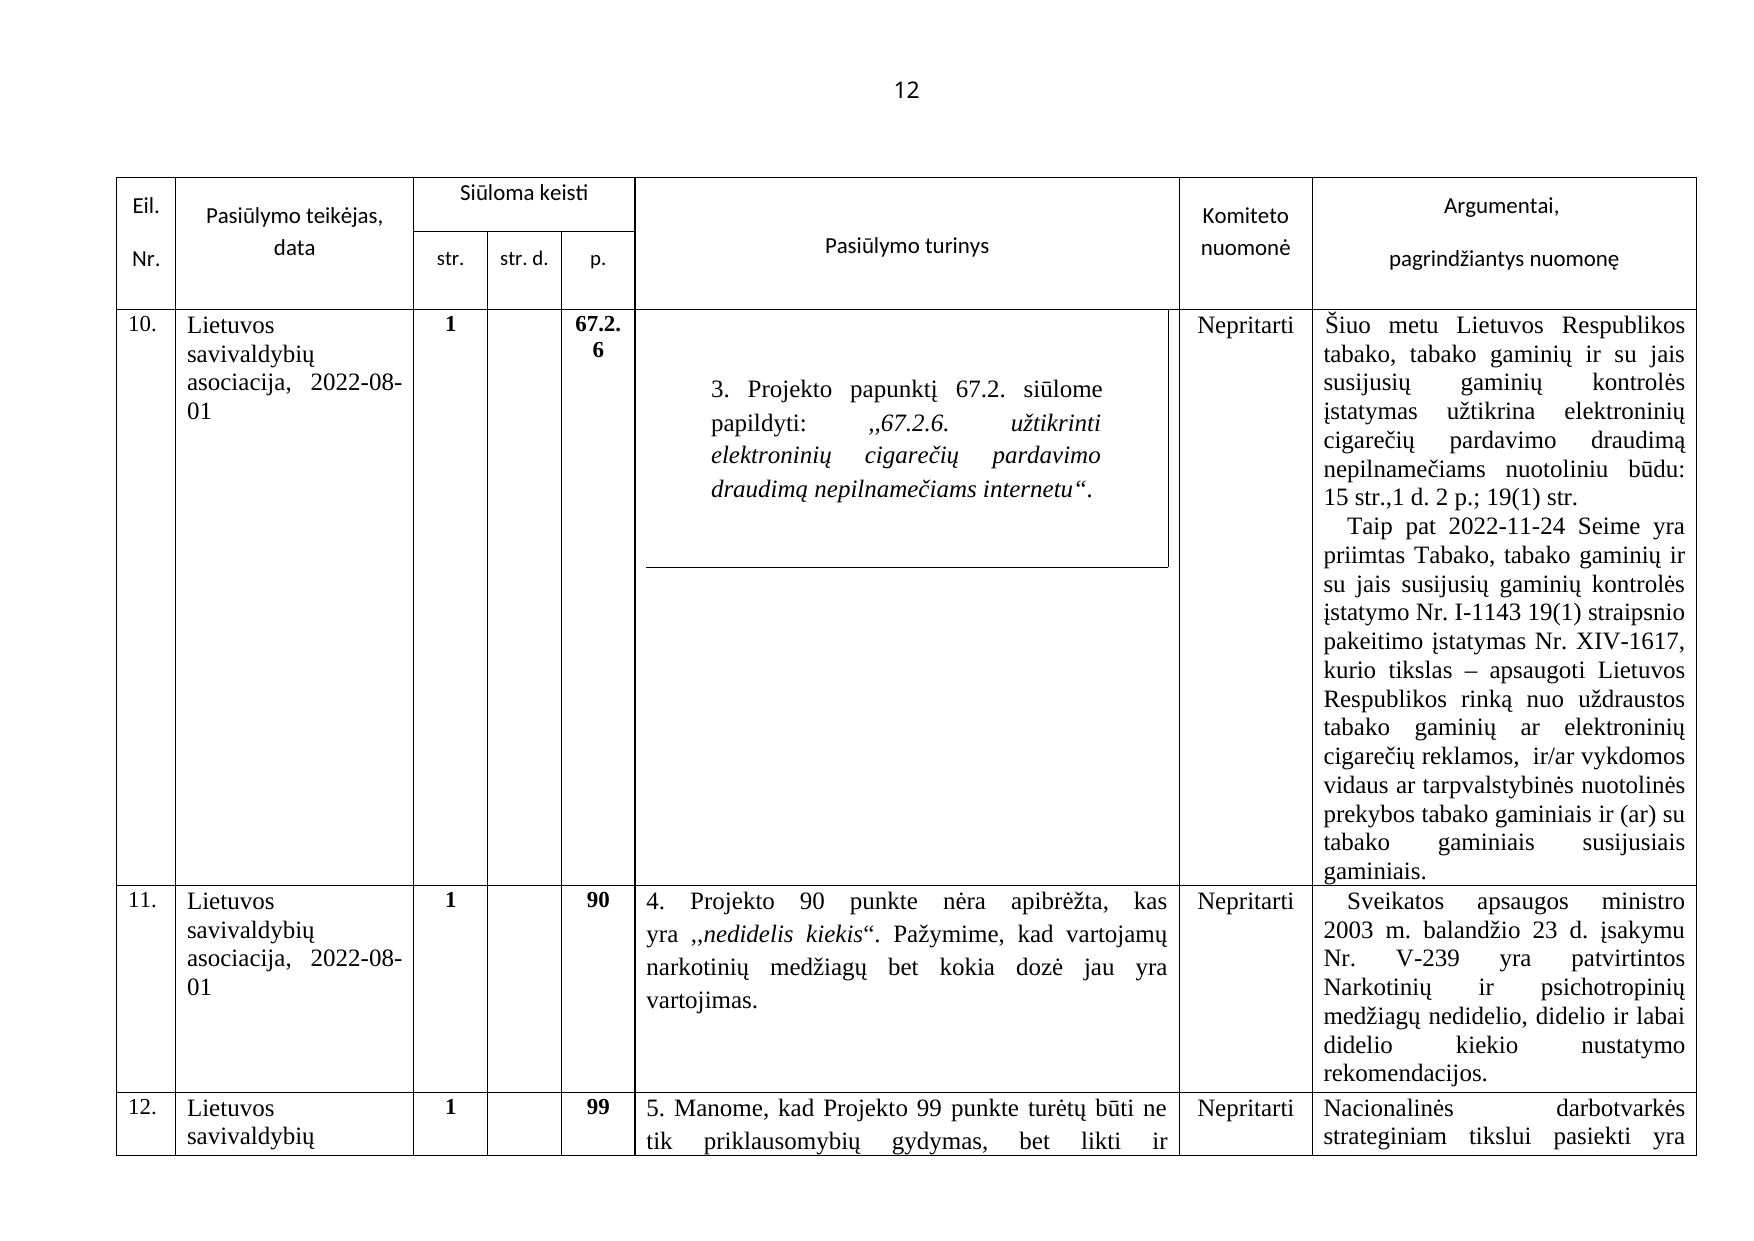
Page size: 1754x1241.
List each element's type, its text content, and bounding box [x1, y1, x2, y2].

table_cell [488, 310, 561, 885]
table_cell Nacionalinės darbotvarkės strateginiam tikslui pasiekti yra [1313, 1093, 1696, 1154]
table_header Argumentai, pagrindžiantys nuomonę [1313, 178, 1696, 309]
table_cell str. d. [488, 232, 561, 309]
table_header Siūloma keisti [414, 178, 634, 231]
table_cell p. [562, 232, 634, 309]
table_cell Lietuvos savivaldybių asociacija, 2022-08-01 [176, 886, 413, 1092]
table_cell 1 [414, 886, 487, 1092]
table_cell Lietuvos savivaldybių [176, 1093, 413, 1154]
table_cell Nepritarti [1180, 886, 1312, 1092]
table_cell 10. [117, 310, 175, 885]
table_cell 90 [562, 886, 634, 1092]
table_cell [488, 886, 561, 1092]
table_cell Nepritarti [1180, 1093, 1312, 1154]
table_cell 4. Projekto 90 punkte nėra apibrėžta, kas yra ,,nedidelis kiekis“. Pažymime, kad vartojamų narkotinių medžiagų bet kokia dozė jau yra vartojimas. [636, 886, 1179, 1092]
table_cell Šiuo metu Lietuvos Respublikos tabako, tabako gaminių ir su jais susijusių gaminių kontrolės įstatymas užtikrina elektroninių cigarečių pardavimo draudimą nepilnamečiams nuotoliniu būdu: 15 str.,1 d. 2 p.; 19(1) str. Taip pat 2022-11-24 Seime yra priimtas Tabako, tabako gaminių ir su jais susijusių gaminių kontrolės įstatymo Nr. I-1143 19(1) straipsnio pakeitimo įstatymas Nr. XIV-1617, kurio tikslas – apsaugoti Lietuvos Respublikos rinką nuo uždraustos tabako gaminių ar elektroninių cigarečių reklamos, ir/ar vykdomos vidaus ar tarpvalstybinės nuotolinės prekybos tabako gaminiais ir (ar) su tabako gaminiais susijusiais gaminiais. [1313, 310, 1696, 885]
table_cell 12. [117, 1093, 175, 1154]
table_header Eil. Nr. [117, 178, 175, 309]
table_header Komiteto nuomonė [1180, 178, 1312, 309]
table_cell Lietuvos savivaldybių asociacija, 2022-08-01 [176, 310, 413, 885]
table_cell 67.2.6 [562, 310, 634, 885]
table_cell [488, 1093, 561, 1154]
table_header Pasiūlymo teikėjas, data [176, 178, 413, 309]
table_cell 11. [117, 886, 175, 1092]
table_header Pasiūlymo turinys [636, 178, 1179, 309]
table_cell Nepritarti [1180, 310, 1312, 885]
table_cell 1 [414, 310, 487, 885]
table_cell 1 [414, 1093, 487, 1154]
table_cell 5. Manome, kad Projekto 99 punkte turėtų būti ne tik priklausomybių gydymas, bet likti ir [636, 1093, 1179, 1154]
table_cell str. [414, 232, 487, 309]
table_cell 99 [562, 1093, 634, 1154]
table_cell Sveikatos apsaugos ministro 2003 m. balandžio 23 d. įsakymu Nr. V-239 yra patvirtintos Narkotinių ir psichotropinių medžiagų nedidelio, didelio ir labai didelio kiekio nustatymo rekomendacijos. [1313, 886, 1696, 1092]
table_cell 3. Projekto papunktį 67.2. siūlome papildyti: ,,67.2.6. užtikrinti elektroninių cigarečių pardavimo draudimą nepilnamečiams internetu“. [636, 310, 1179, 885]
